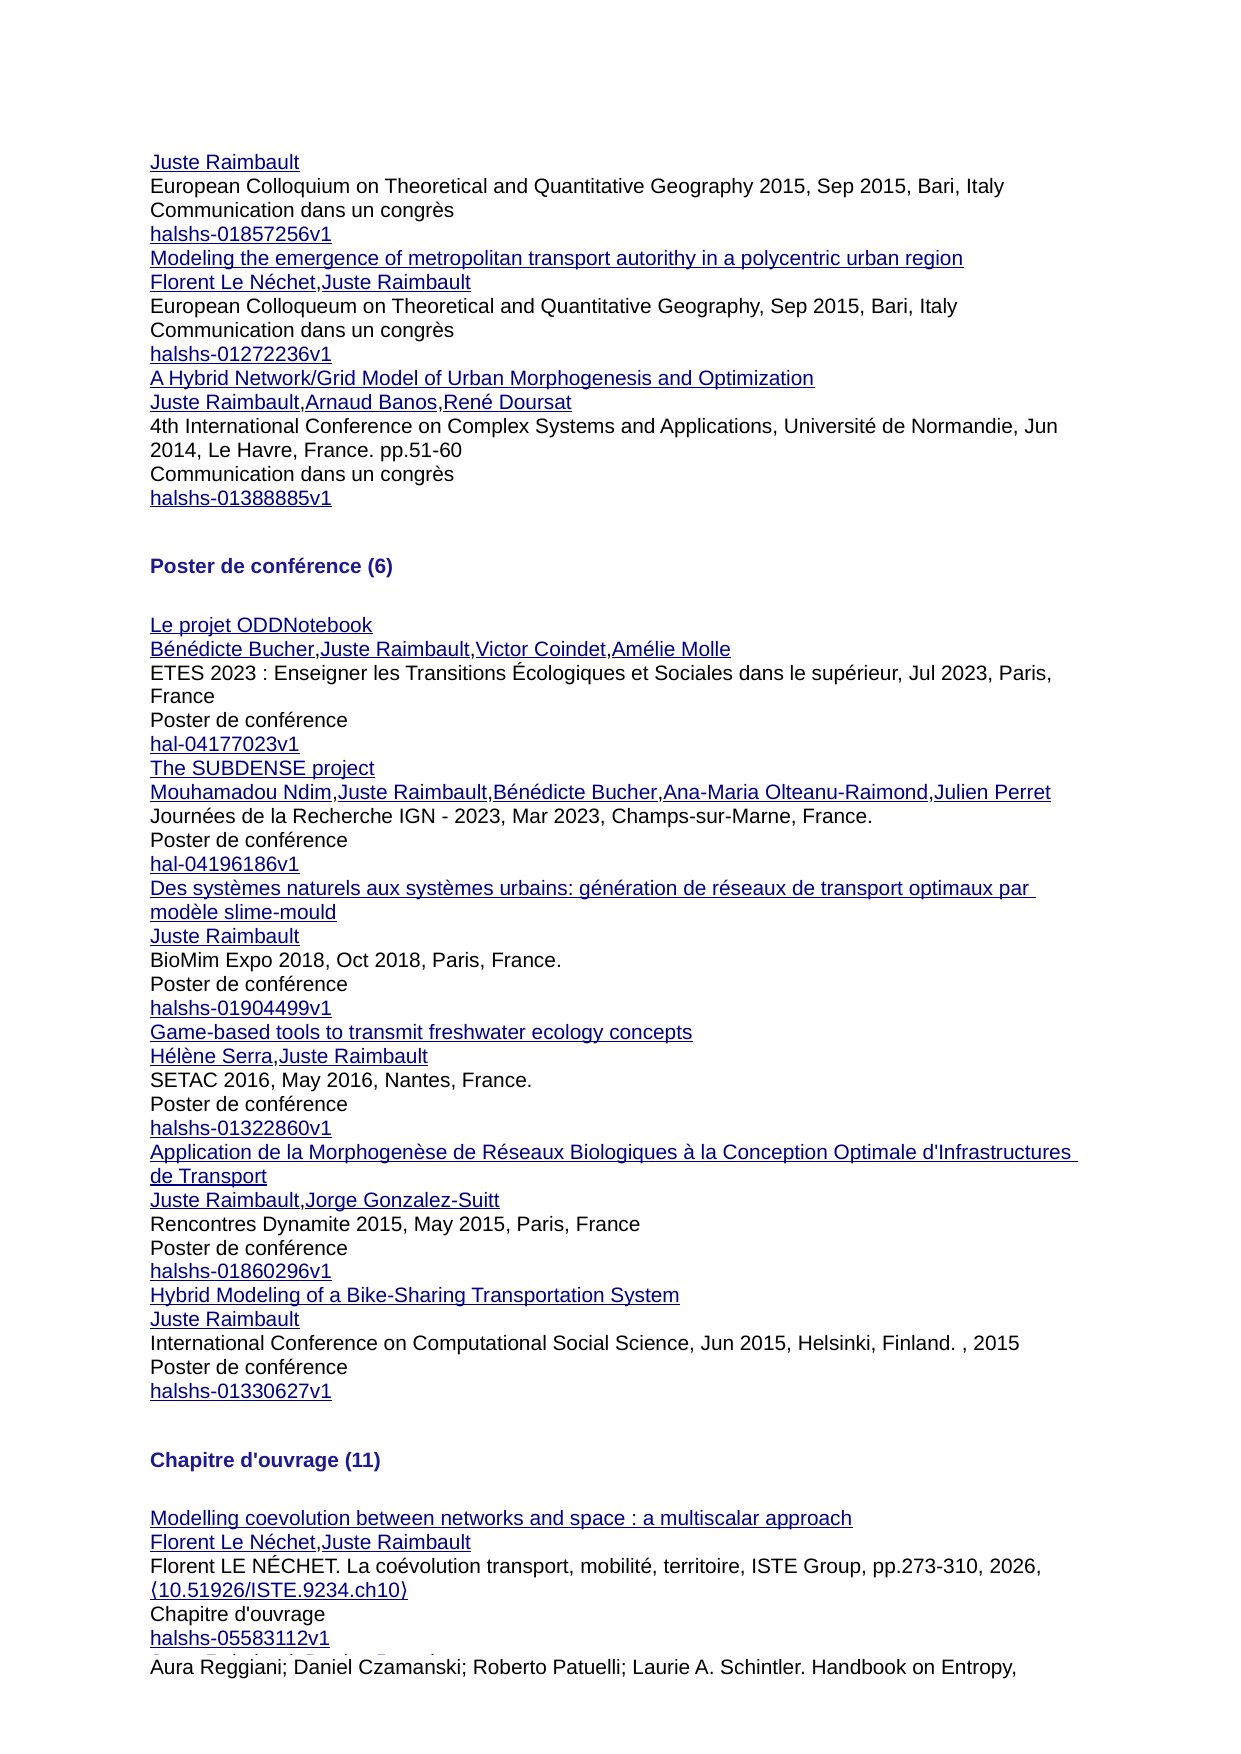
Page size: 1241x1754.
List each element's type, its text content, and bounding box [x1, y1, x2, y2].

table_cell Des systèmes naturels aux systèmes urbains: génération de réseaux de transport optimaux par modèle slime-mould Juste Raimbault BioMim Expo 2018, Oct 2018, Paris, France. Poster de conférence halshs-01904499v1 [150, 876, 1090, 1020]
table_header Modelling coevolution between networks and space : a multiscalar approach Florent Le Néchet,Juste Raimbault Florent LE NÉCHET. La coévolution transport, mobilité, territoire, ISTE Group, pp.273-310, 2026, ⟨10.51926/ISTE.9234.ch10⟩ Chapitre d'ouvrage halshs-05583112v1 [150, 1506, 1090, 1650]
table_cell A Hybrid Network/Grid Model of Urban Morphogenesis and Optimization Juste Raimbault,Arnaud Banos,René Doursat 4th International Conference on Complex Systems and Applications, Université de Normandie, Jun 2014, Le Havre, France. pp.51-60 Communication dans un congrès halshs-01388885v1 [150, 366, 1090, 509]
table_header Le projet ODDNotebook Bénédicte Bucher,Juste Raimbault,Victor Coindet,Amélie Molle ETES 2023 : Enseigner les Transitions Écologiques et Sociales dans le supérieur, Jul 2023, Paris, France Poster de conférence hal-04177023v1 [150, 613, 1090, 756]
table_cell Modeling the emergence of metropolitan transport autorithy in a polycentric urban region Florent Le Néchet,Juste Raimbault European Colloqueum on Theoretical and Quantitative Geography, Sep 2015, Bari, Italy Communication dans un congrès halshs-01272236v1 [150, 246, 1090, 366]
table_cell Juste Raimbault European Colloquium on Theoretical and Quantitative Geography 2015, Sep 2015, Bari, Italy Communication dans un congrès halshs-01857256v1 [150, 150, 1090, 246]
table_cell Spatial dynamics of complex urban systems within an evolutionary theory frame Juste Raimbault,Denise Pumain Aura Reggiani; Daniel Czamanski; Roberto Patuelli; Laurie A. Schintler. Handbook on Entropy, Complexity and Spatial Dynamics, Edward Elgar Publishing, pp.175-195, 2021, Economics 2021, 9781839100581. ⟨10.4337/9781839100598.00019⟩ Chapitre d'ouvrage hal-04418756v1 [150, 1650, 1090, 1679]
table_cell Application de la Morphogenèse de Réseaux Biologiques à la Conception Optimale d'Infrastructures de Transport Juste Raimbault,Jorge Gonzalez-Suitt Rencontres Dynamite 2015, May 2015, Paris, France Poster de conférence halshs-01860296v1 [150, 1140, 1090, 1283]
table_cell Hybrid Modeling of a Bike-Sharing Transportation System Juste Raimbault International Conference on Computational Social Science, Jun 2015, Helsinki, Finland. , 2015 Poster de conférence halshs-01330627v1 [150, 1283, 1090, 1403]
subtitle Poster de conférence (6) [150, 554, 1090, 578]
table_cell The SUBDENSE project Mouhamadou Ndim,Juste Raimbault,Bénédicte Bucher,Ana-Maria Olteanu-Raimond,Julien Perret Journées de la Recherche IGN - 2023, Mar 2023, Champs-sur-Marne, France. Poster de conférence hal-04196186v1 [150, 756, 1090, 876]
table_cell Game-based tools to transmit freshwater ecology concepts Hélène Serra,Juste Raimbault SETAC 2016, May 2016, Nantes, France. Poster de conférence halshs-01322860v1 [150, 1020, 1090, 1139]
subtitle Chapitre d'ouvrage (11) [150, 1448, 1090, 1472]
